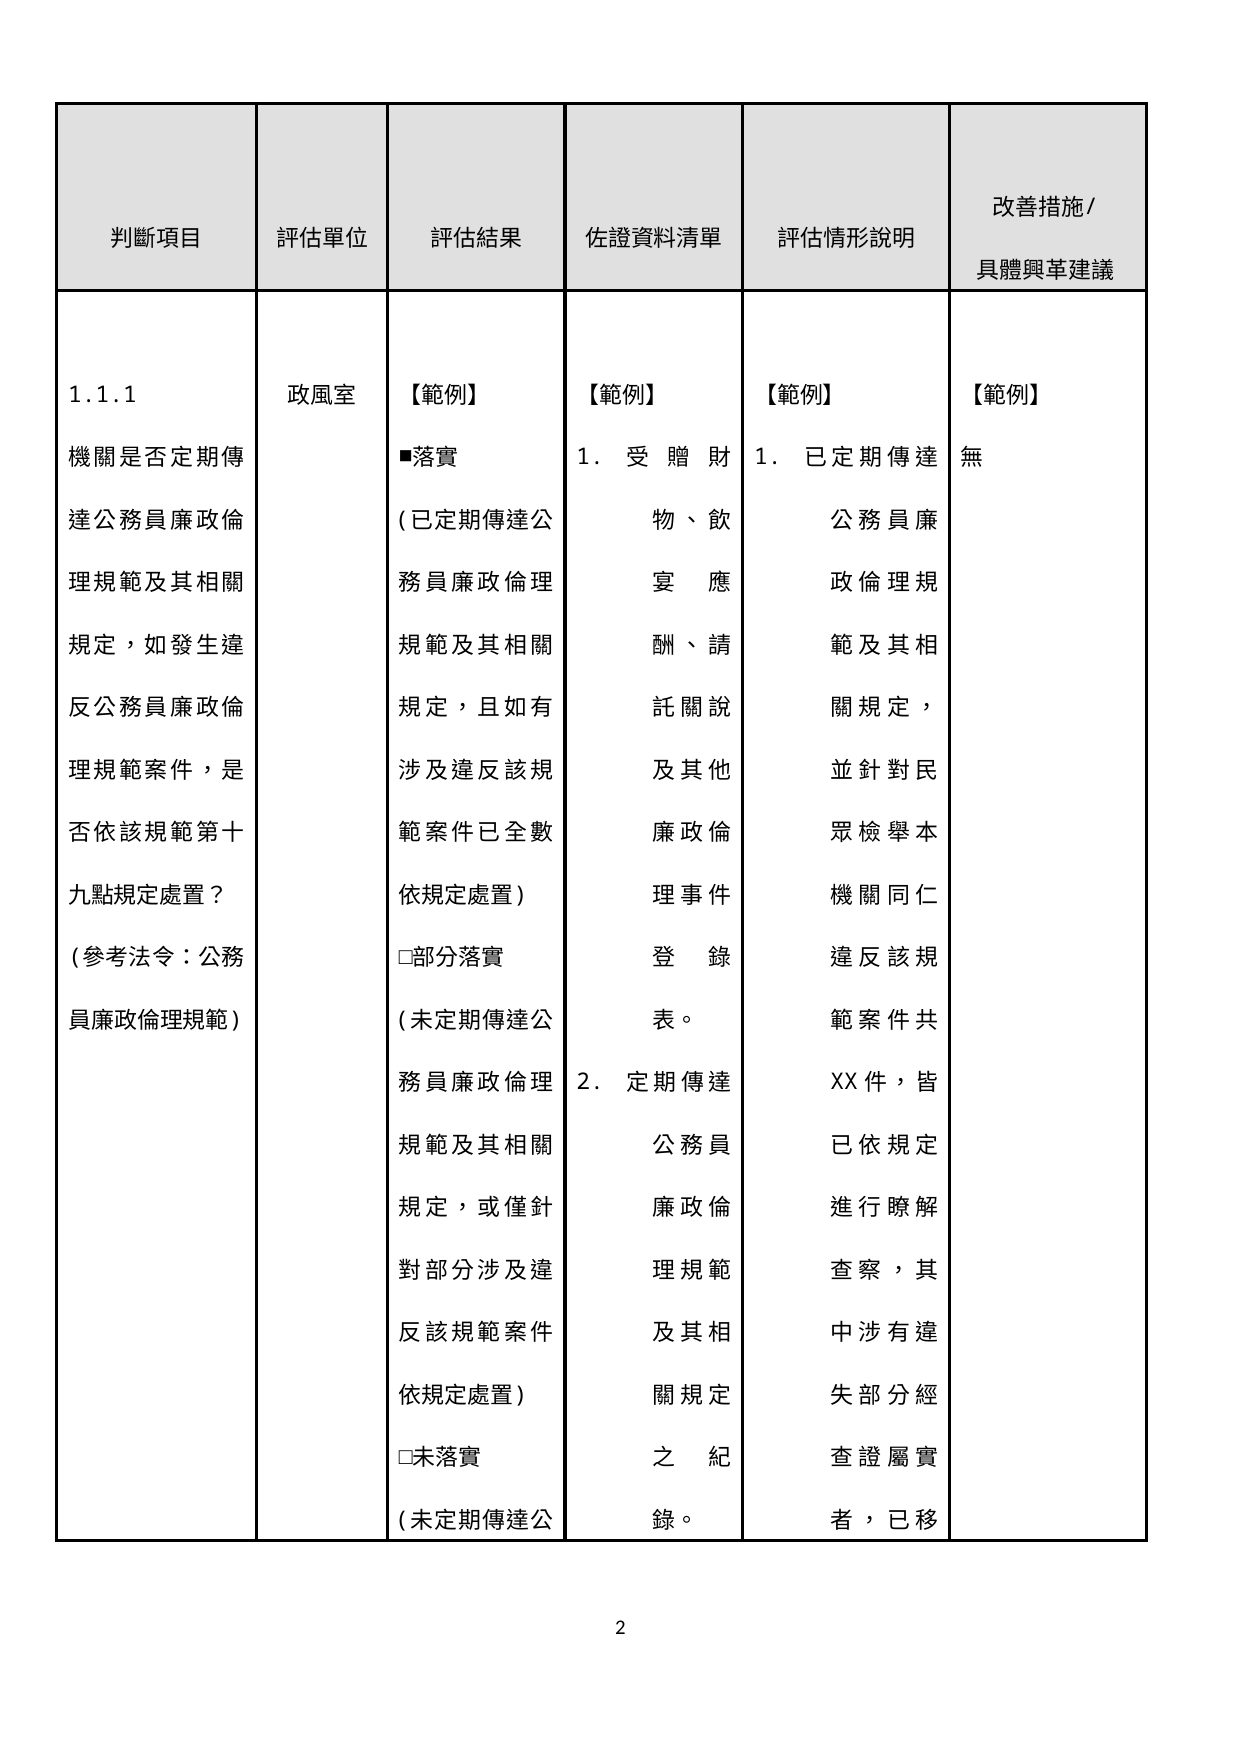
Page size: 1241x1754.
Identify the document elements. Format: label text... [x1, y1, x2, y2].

table_header 改善措施/ 具體興革建議 [951, 105, 1145, 289]
table_cell 【範例】 ■落實 (已定期傳達公務員廉政倫理規範及其相關規定，且如有涉及違反該規範案件已全數依規定處置) □部分落實 (未定期傳達公務員廉政倫理規範及其相關規定，或僅針對部分涉及違反該規範案件依規定處置) □未落實 (未定期傳達公 [389, 292, 563, 1539]
table_cell 政風室 [258, 292, 386, 1539]
table_header 評估結果 [389, 105, 563, 289]
table_header 評估情形說明 [744, 105, 948, 289]
table_cell 【範例】 已定期傳達公務員廉政倫理規範及其相關規定，並針對民眾檢舉本機關同仁違反該規範案件共XX件，皆已依規定進行瞭解查察，其中涉有違失部分經查證屬實者，已移 [744, 292, 948, 1539]
table_header 判斷項目 [58, 105, 255, 289]
table_header 佐證資料清單 [567, 105, 741, 289]
table_cell 1.1.1 機關是否定期傳達公務員廉政倫理規範及其相關規定，如發生違反公務員廉政倫理規範案件，是否依該規範第十九點規定處置？ (參考法令：公務員廉政倫理規範) [58, 292, 255, 1539]
table_cell 【範例】 受贈財物、飲宴應酬、請託關說及其他廉政倫理事件登錄表。 定期傳達公務員廉政倫理規範及其相關規定之紀錄。 …… [567, 292, 741, 1539]
table_cell 【範例】 無 [951, 292, 1145, 1539]
table_header 評估單位 [258, 105, 386, 289]
